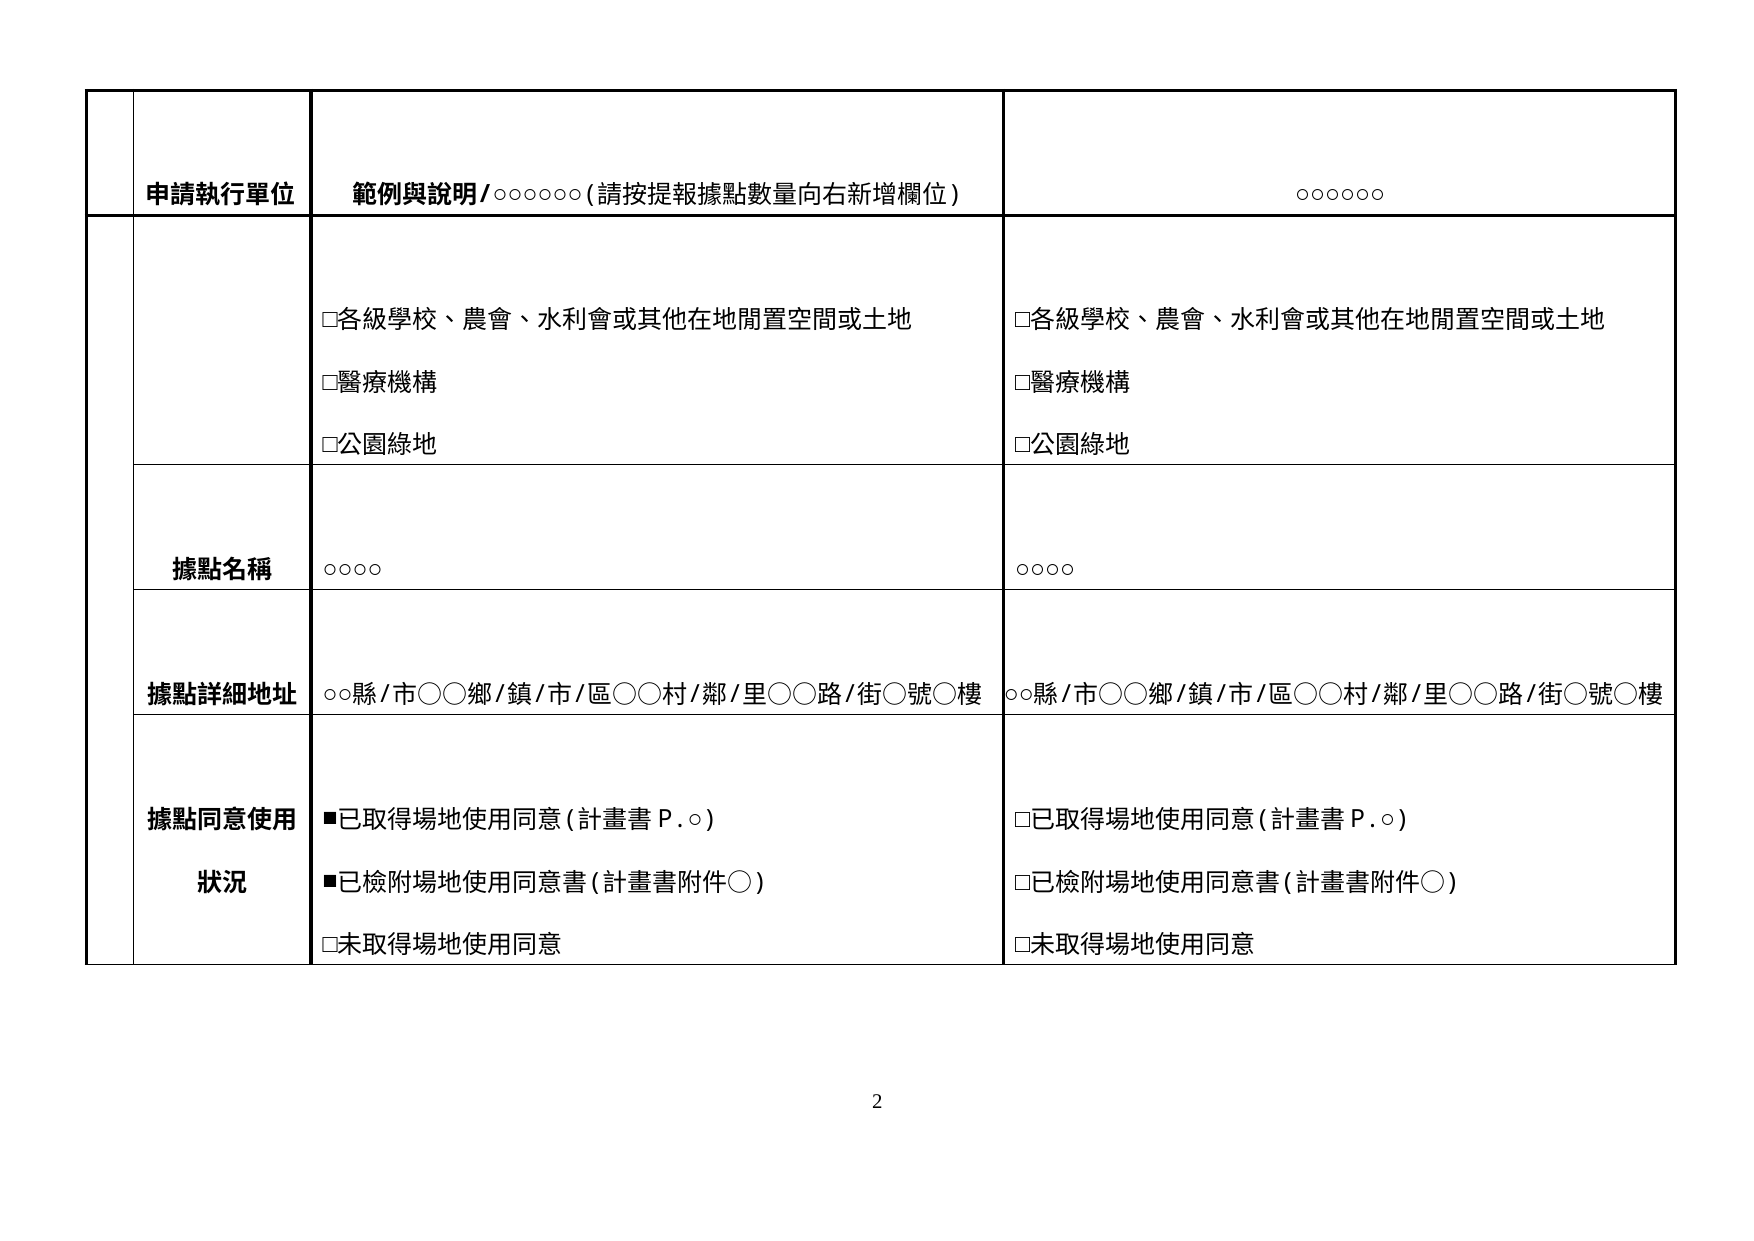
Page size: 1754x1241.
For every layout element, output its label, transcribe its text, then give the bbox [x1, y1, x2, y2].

table_cell [88, 217, 133, 964]
table_cell □各級學校、農會、水利會或其他在地閒置空間或土地 □醫療機構 □公園綠地 [313, 217, 1002, 464]
table_cell ○○○○ [1005, 465, 1674, 589]
table_cell □各級學校、農會、水利會或其他在地閒置空間或土地 □醫療機構 □公園綠地 [1005, 217, 1674, 464]
table_header 範例與說明/○○○○○○(請按提報據點數量向右新增欄位) [313, 92, 1002, 214]
table_cell 據點名稱 [134, 465, 309, 589]
table_cell ○○○○ [313, 465, 1002, 589]
table_cell ■已取得場地使用同意(計畫書P.○) ■已檢附場地使用同意書(計畫書附件○) □未取得場地使用同意 [313, 715, 1002, 964]
table_cell ○○縣/市○○鄉/鎮/市/區○○村/鄰/里○○路/街○號○樓 [313, 590, 1002, 714]
table_header ○○○○○○ [1005, 92, 1674, 214]
table_header [88, 92, 133, 214]
table_header 申請執行單位 [134, 92, 309, 214]
table_cell □已取得場地使用同意(計畫書P.○) □已檢附場地使用同意書(計畫書附件○) □未取得場地使用同意 [1005, 715, 1674, 964]
table_cell [134, 217, 309, 464]
table_cell 據點詳細地址 [134, 590, 309, 714]
table_cell ○○縣/市○○鄉/鎮/市/區○○村/鄰/里○○路/街○號○樓 [1005, 590, 1674, 714]
table_cell 據點同意使用狀況 [134, 715, 309, 964]
